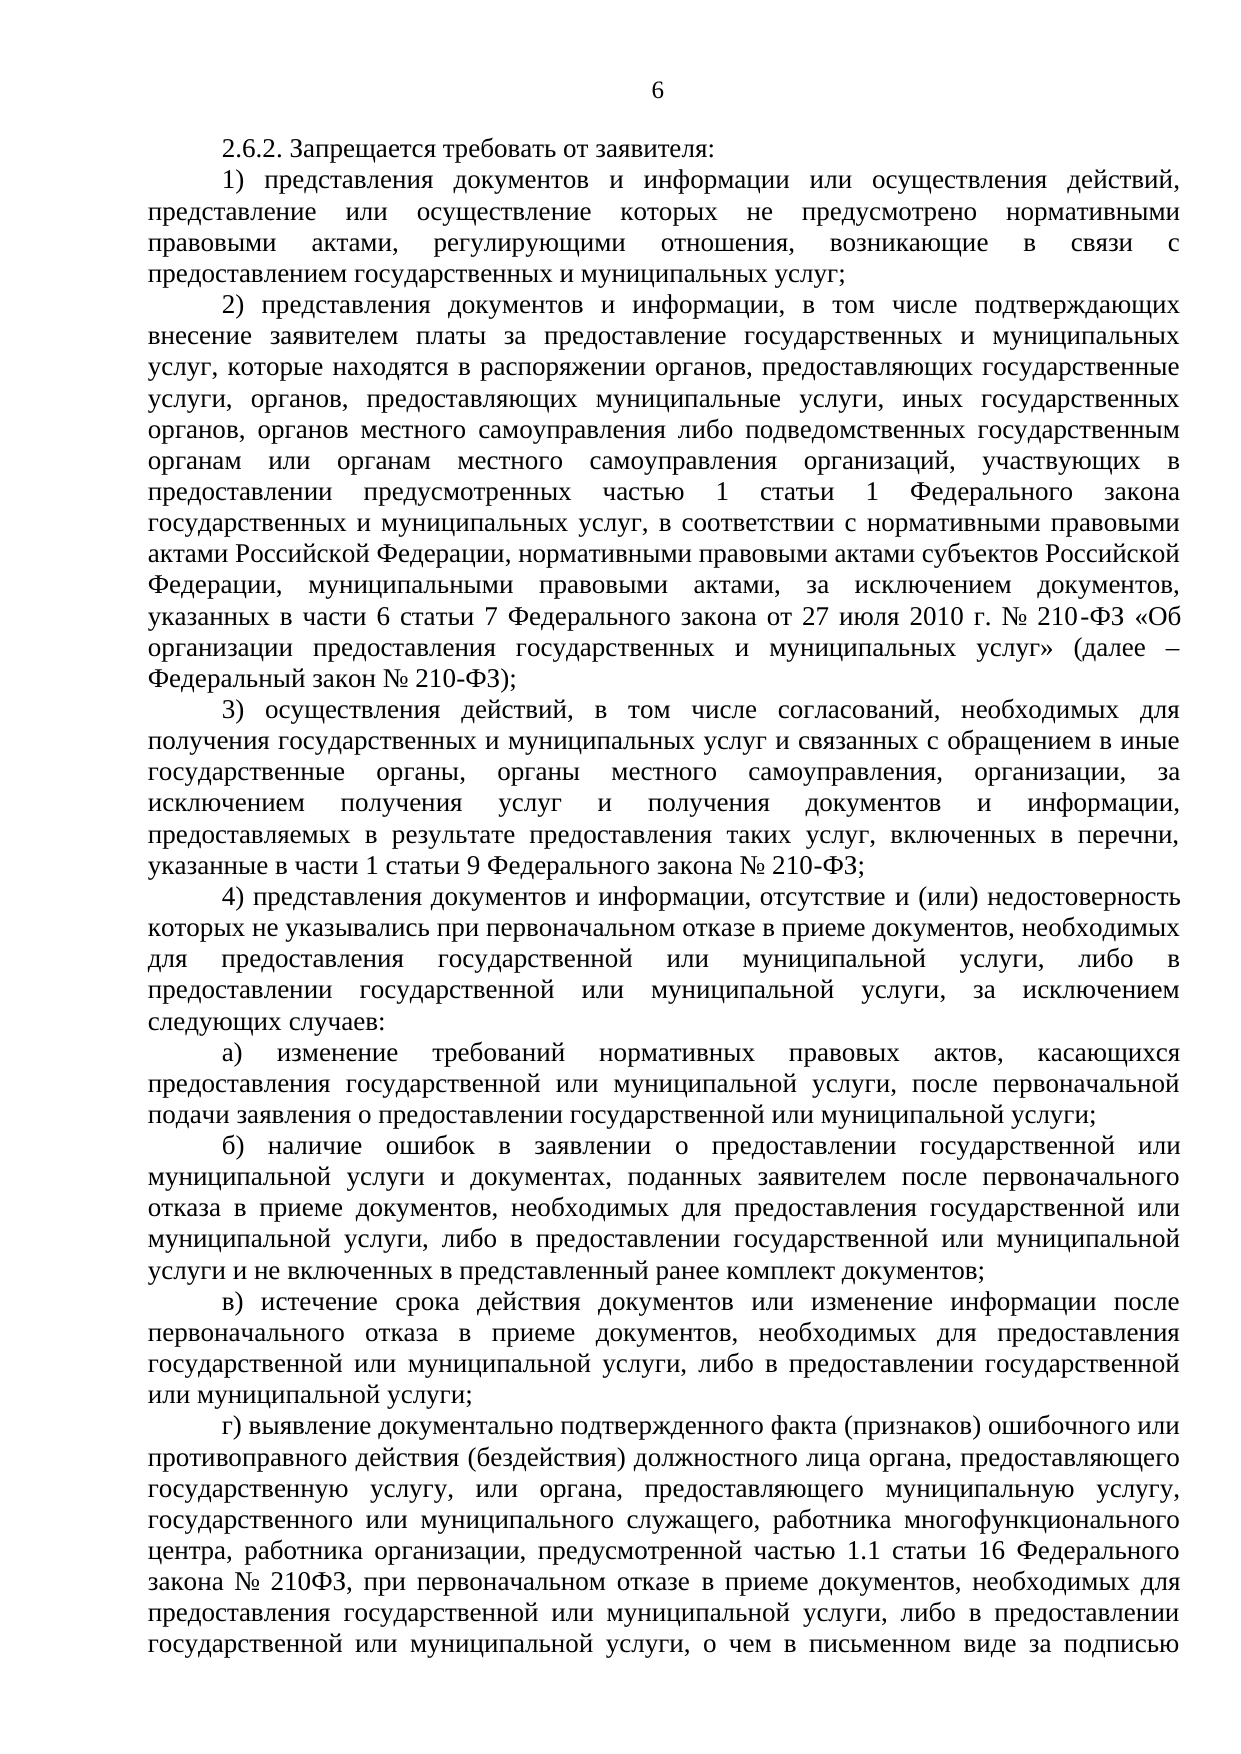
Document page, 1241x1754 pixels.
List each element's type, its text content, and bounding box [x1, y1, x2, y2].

text 3) осуществления действий, в том числе согласований, необходимых для получения государственных и муниципальных услуг и связанных с обращением в иные государственные органы, органы местного самоуправления, организации, за исключением получения услуг и получения документов и информации, предоставляемых в результате предоставления таких услуг, включенных в перечни, указанные в части 1 статьи 9 Федерального закона № 210-ФЗ; [148, 693, 1181, 880]
text б) наличие ошибок в заявлении о предоставлении государственной или муниципальной услуги и документах, поданных заявителем после первоначального отказа в приеме документов, необходимых для предоставления государственной или муниципальной услуги, либо в предоставлении государственной или муниципальной услуги и не включенных в представленный ранее комплект документов; [148, 1129, 1181, 1285]
text а) изменение требований нормативных правовых актов, касающихся предоставления государственной или муниципальной услуги, после первоначальной подачи заявления о предоставлении государственной или муниципальной услуги; [148, 1036, 1181, 1129]
text г) выявление документально подтвержденного факта (признаков) ошибочного или противоправного действия (бездействия) должностного лица органа, предоставляющего государственную услугу, или органа, предоставляющего муниципальную услугу, государственного или муниципального служащего, работника многофункционального центра, работника организации, предусмотренной частью 1.1 статьи 16 Федерального закона № 210ФЗ, при первоначальном отказе в приеме документов, необходимых для предоставления государственной или муниципальной услуги, либо в предоставлении государственной или муниципальной услуги, о чем в письменном виде за подписью [148, 1409, 1181, 1659]
text 4) представления документов и информации, отсутствие и (или) недостоверность которых не указывались при первоначальном отказе в приеме документов, необходимых для предоставления государственной или муниципальной услуги, либо в предоставлении государственной или муниципальной услуги, за исключением следующих случаев: [148, 880, 1181, 1036]
text 2) представления документов и информации, в том числе подтверждающих внесение заявителем платы за предоставление государственных и муниципальных услуг, которые находятся в распоряжении органов, предоставляющих государственные услуги, органов, предоставляющих муниципальные услуги, иных государственных органов, органов местного самоуправления либо подведомственных государственным органам или органам местного самоуправления организаций, участвующих в предоставлении предусмотренных частью 1 статьи 1 Федерального закона государственных и муниципальных услуг, в соответствии с нормативными правовыми актами Российской Федерации, нормативными правовыми актами субъектов Российской Федерации, муниципальными правовыми актами, за исключением документов, указанных в части 6 статьи 7 Федерального закона от 27 июля 2010 г. № 210-ФЗ «Об организации предоставления государственных и муниципальных услуг» (далее – Федеральный закон № 210-ФЗ); [148, 288, 1181, 693]
text 1) представления документов и информации или осуществления действий, представление или осуществление которых не предусмотрено нормативными правовыми актами, регулирующими отношения, возникающие в связи с предоставлением государственных и муниципальных услуг; [148, 164, 1181, 288]
text в) истечение срока действия документов или изменение информации после первоначального отказа в приеме документов, необходимых для предоставления государственной или муниципальной услуги, либо в предоставлении государственной или муниципальной услуги; [148, 1285, 1181, 1409]
text 2.6.2. Запрещается требовать от заявителя: [148, 132, 1181, 164]
